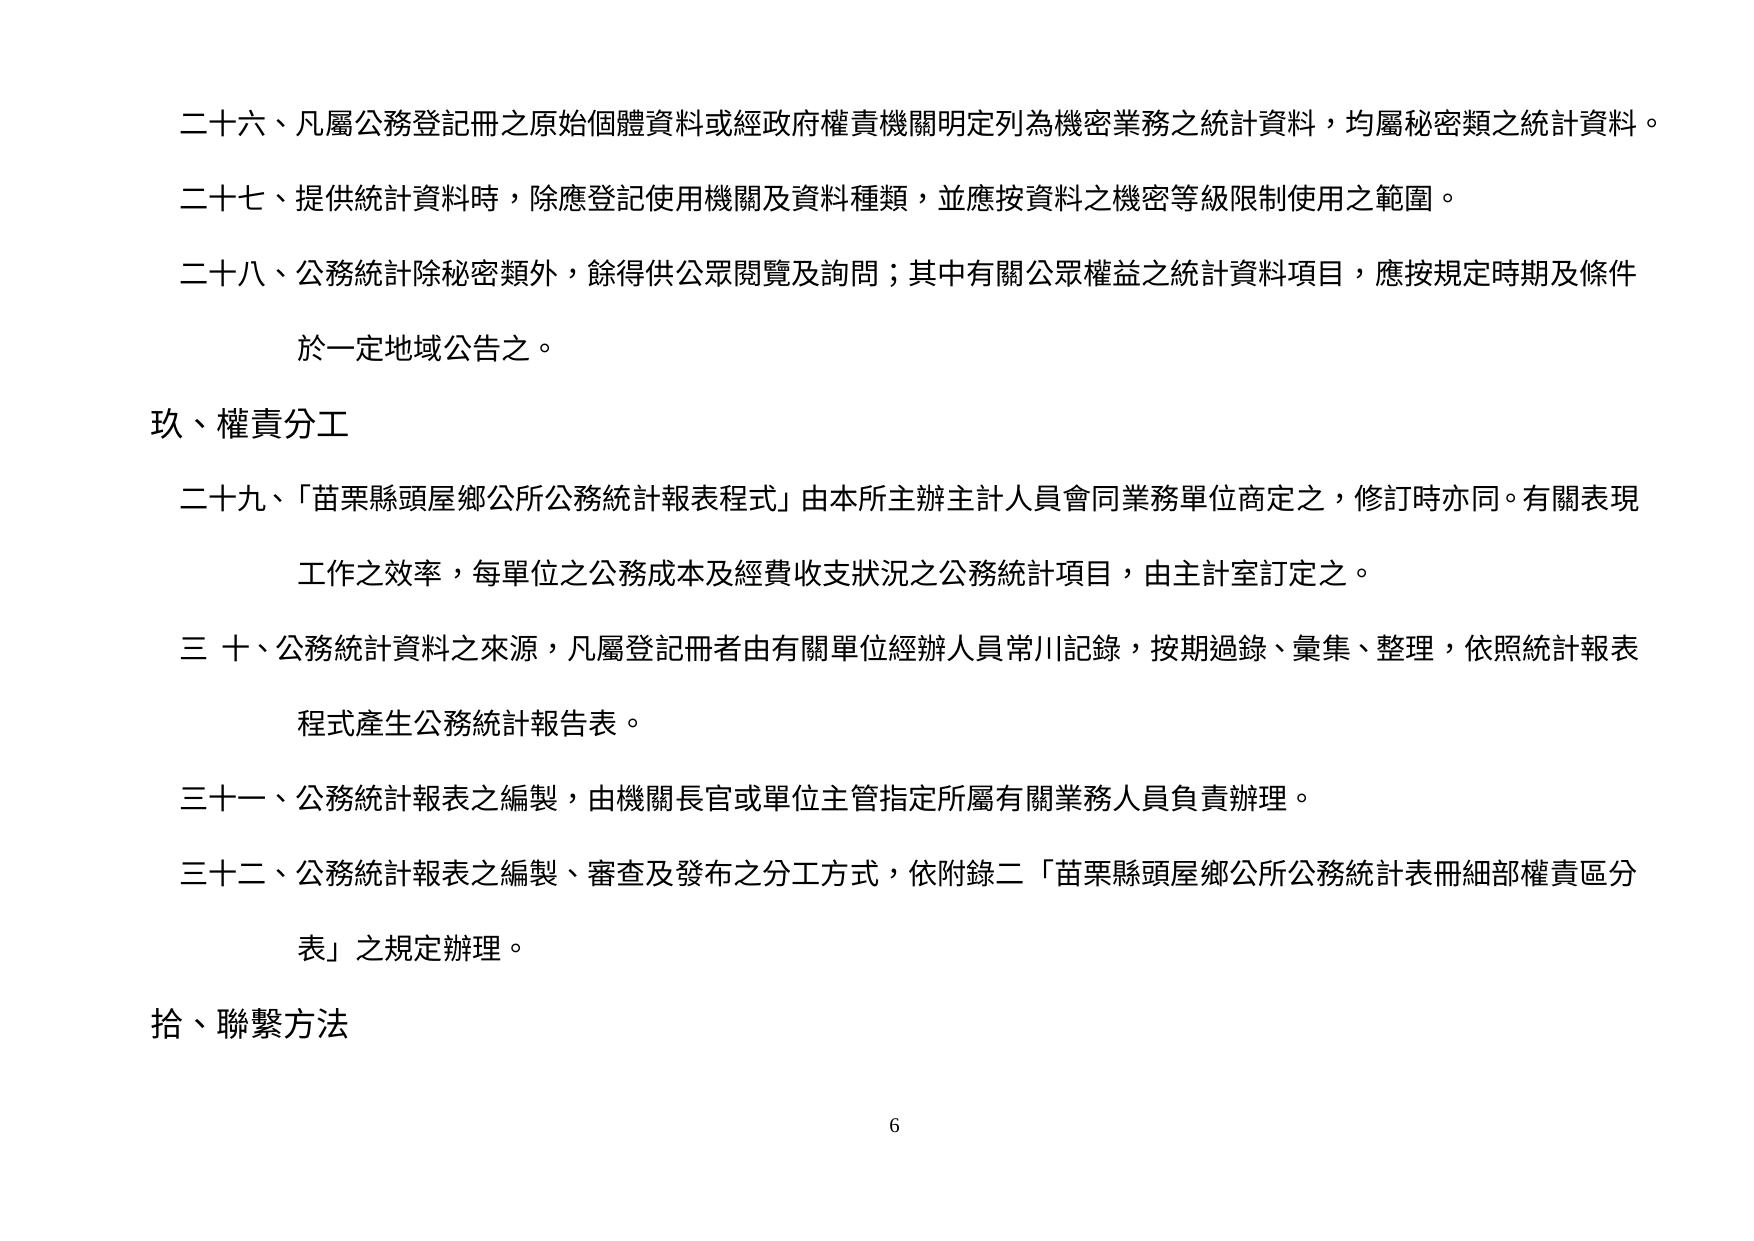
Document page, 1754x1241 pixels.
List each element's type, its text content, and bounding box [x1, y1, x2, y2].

text 二十六、凡屬公務登記冊之原始個體資料或經政府權責機關明定列為機密業務之統計資料，均屬秘密類之統計資料。 [179, 84, 1639, 159]
text 二十八、公務統計除秘密類外，餘得供公眾閱覽及詢問；其中有關公眾權益之統計資料項目，應按規定時期及條件，於一定地域公告之。 [179, 234, 1639, 384]
text 三十一、公務統計報表之編製，由機關長官或單位主管指定所屬有關業務人員負責辦理。 [179, 759, 1639, 834]
text 二十九、「苗栗縣頭屋鄉公所公務統計報表程式」由本所主辦主計人員會同業務單位商定之，修訂時亦同。有關表現工作之效率，每單位之公務成本及經費收支狀況之公務統計項目，由主計室訂定之。 [179, 459, 1639, 609]
text 三 十、公務統計資料之來源，凡屬登記冊者由有關單位經辦人員常川記錄，按期過錄、彙集、整理，依照統計報表程式產生公務統計報告表。 [179, 609, 1639, 759]
text 玖、權責分工 [150, 384, 1639, 459]
text 二十七、提供統計資料時，除應登記使用機關及資料種類，並應按資料之機密等級限制使用之範圍。 [179, 159, 1639, 234]
text 三十二、公務統計報表之編製、審查及發布之分工方式，依附錄二「苗栗縣頭屋鄉公所公務統計表冊細部權責區分表」之規定辦理。 [179, 834, 1639, 984]
text 拾、聯繫方法 [150, 984, 1639, 1059]
